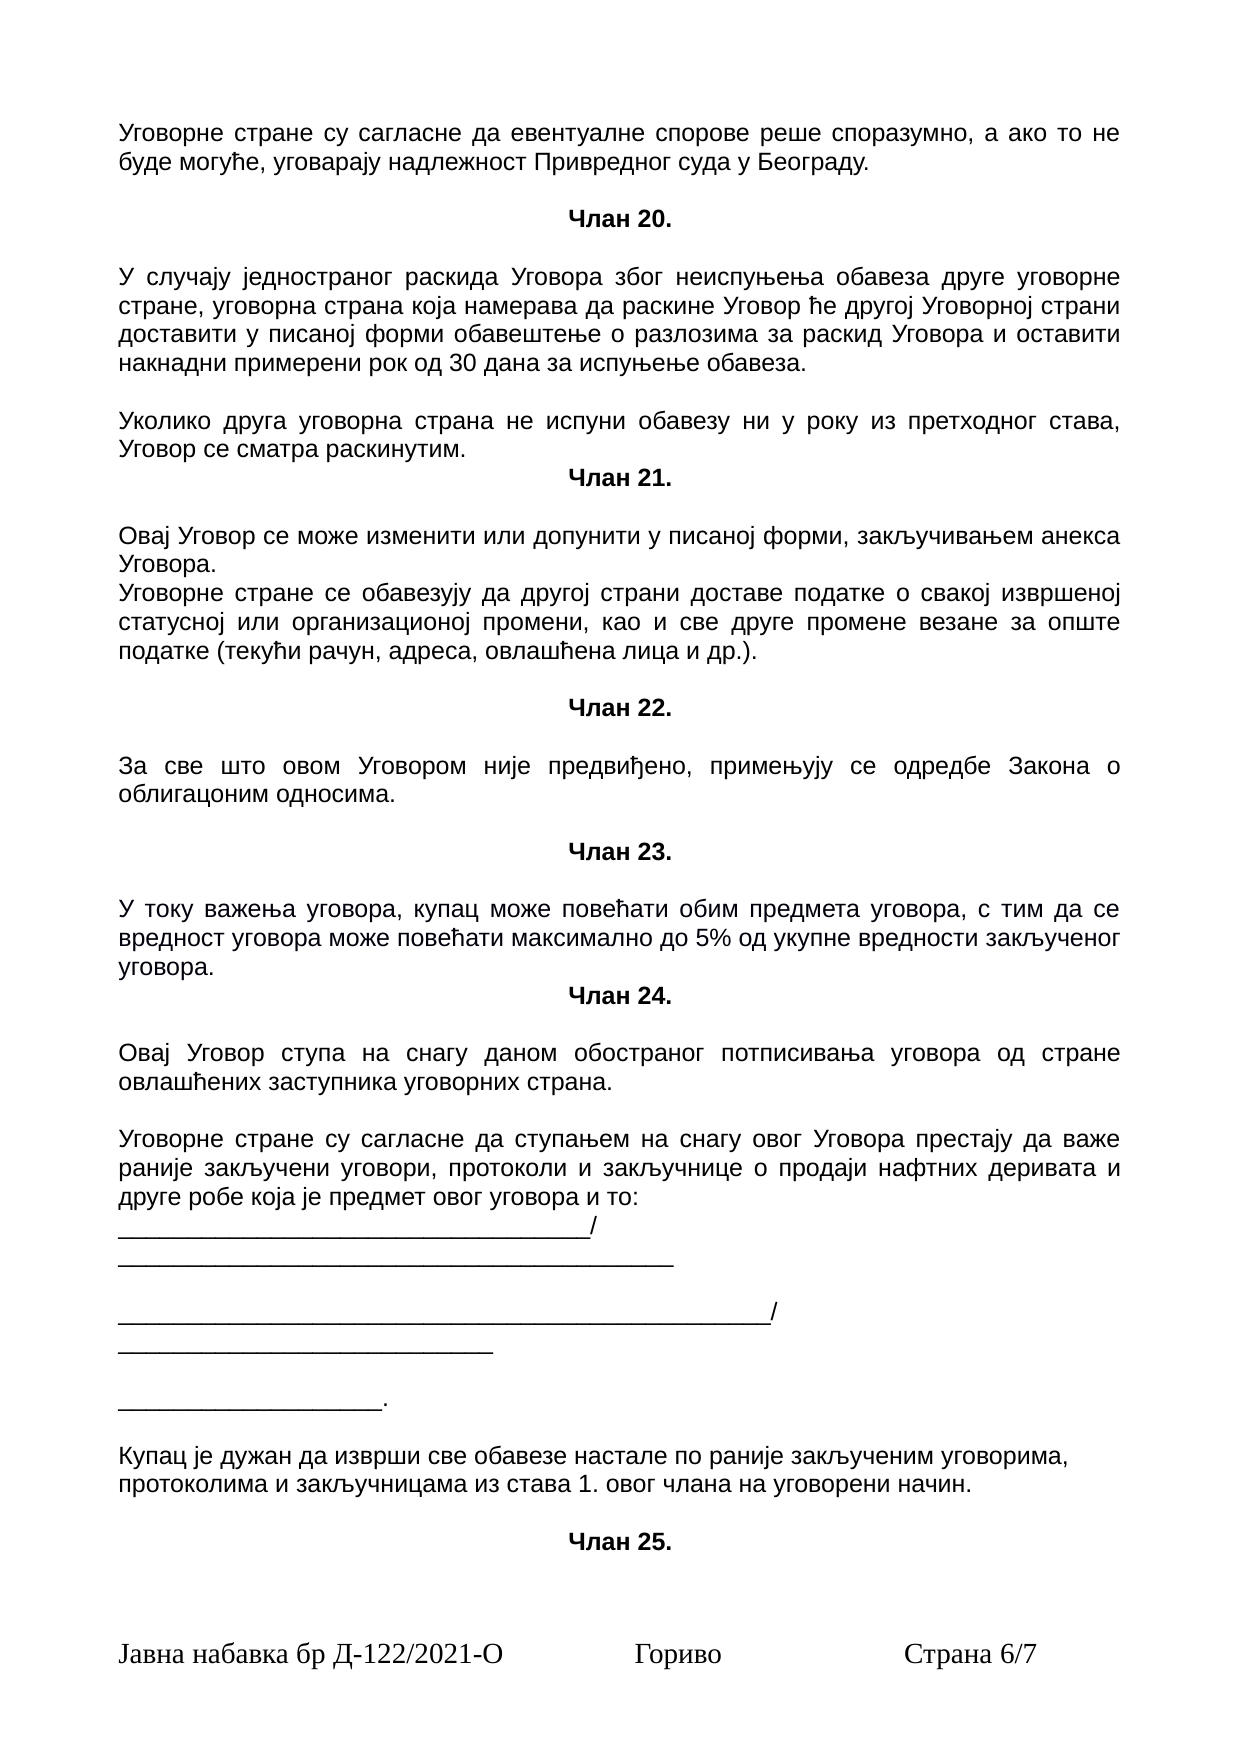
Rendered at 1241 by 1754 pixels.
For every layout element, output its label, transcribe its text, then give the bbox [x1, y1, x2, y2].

text За све што овом Уговором није предвиђено, примењују се одредбе Закона о облигацоним односима. [118, 751, 1122, 808]
text Уговорне стране се обавезују да другој страни доставе податке о свакој извршеној статусној или организационој промени, као и све друге промене везане за опште податке (текући рачун, адреса, овлашћена лица и др.). [118, 578, 1122, 664]
text У случају једностраног раскида Уговора због неиспуњења обавеза друге уговорне стране, уговорна страна која намерава да раскине Уговор ће другој Уговорној страни доставити у писаној форми обавештење о разлозима за раскид Уговора и оставити накнадни примерени рок од 30 дана за испуњење обавеза. [118, 262, 1122, 377]
text Овај Уговор се може изменити или допунити у писаној форми, закључивањем анекса Уговора. [118, 521, 1122, 578]
text протоколима и закључницама из става 1. овог члана на уговорени начин. [118, 1469, 1122, 1498]
text Уговорне стране су сагласне да ступањем на снагу овог Уговора престају да важе раније закључени уговори, протоколи и закључнице о продаји нафтних деривата и друге робе која је предмет овог уговора и то: [118, 1124, 1122, 1211]
text Члан 24. [118, 981, 1122, 1009]
text Овај Уговор ступа на снагу даном обостраног потписивања уговора од стране овлашћених заступника уговорних страна. [118, 1038, 1122, 1096]
text Члан 25. [118, 1527, 1122, 1556]
text Уговорне стране су сагласне да евентуалне спорове реше споразумно, а ако то не буде могуће, уговарају надлежност Привредног суда у Београду. [118, 118, 1122, 176]
text Члан 20. [118, 204, 1122, 233]
text __________________________________/________________________________________ [118, 1211, 1122, 1268]
text Купац је дужан да изврши све обавезе настале по раније закљученим уговорима, [118, 1441, 1122, 1469]
text ___________________. [118, 1383, 1122, 1412]
text Члан 22. [118, 693, 1122, 722]
text Члан 23. [118, 837, 1122, 866]
text _______________________________________________/___________________________ [118, 1297, 1122, 1354]
text Члан 21. [118, 463, 1122, 492]
text У току важења уговора, купац може повећати обим предмета уговора, с тим да се вредност уговора може повећати максимално до 5% од укупне вредности закљученог уговора. [118, 894, 1122, 981]
text Уколико друга уговорна страна не испуни обавезу ни у року из претходног става, Уговор се сматра раскинутим. [118, 406, 1122, 463]
